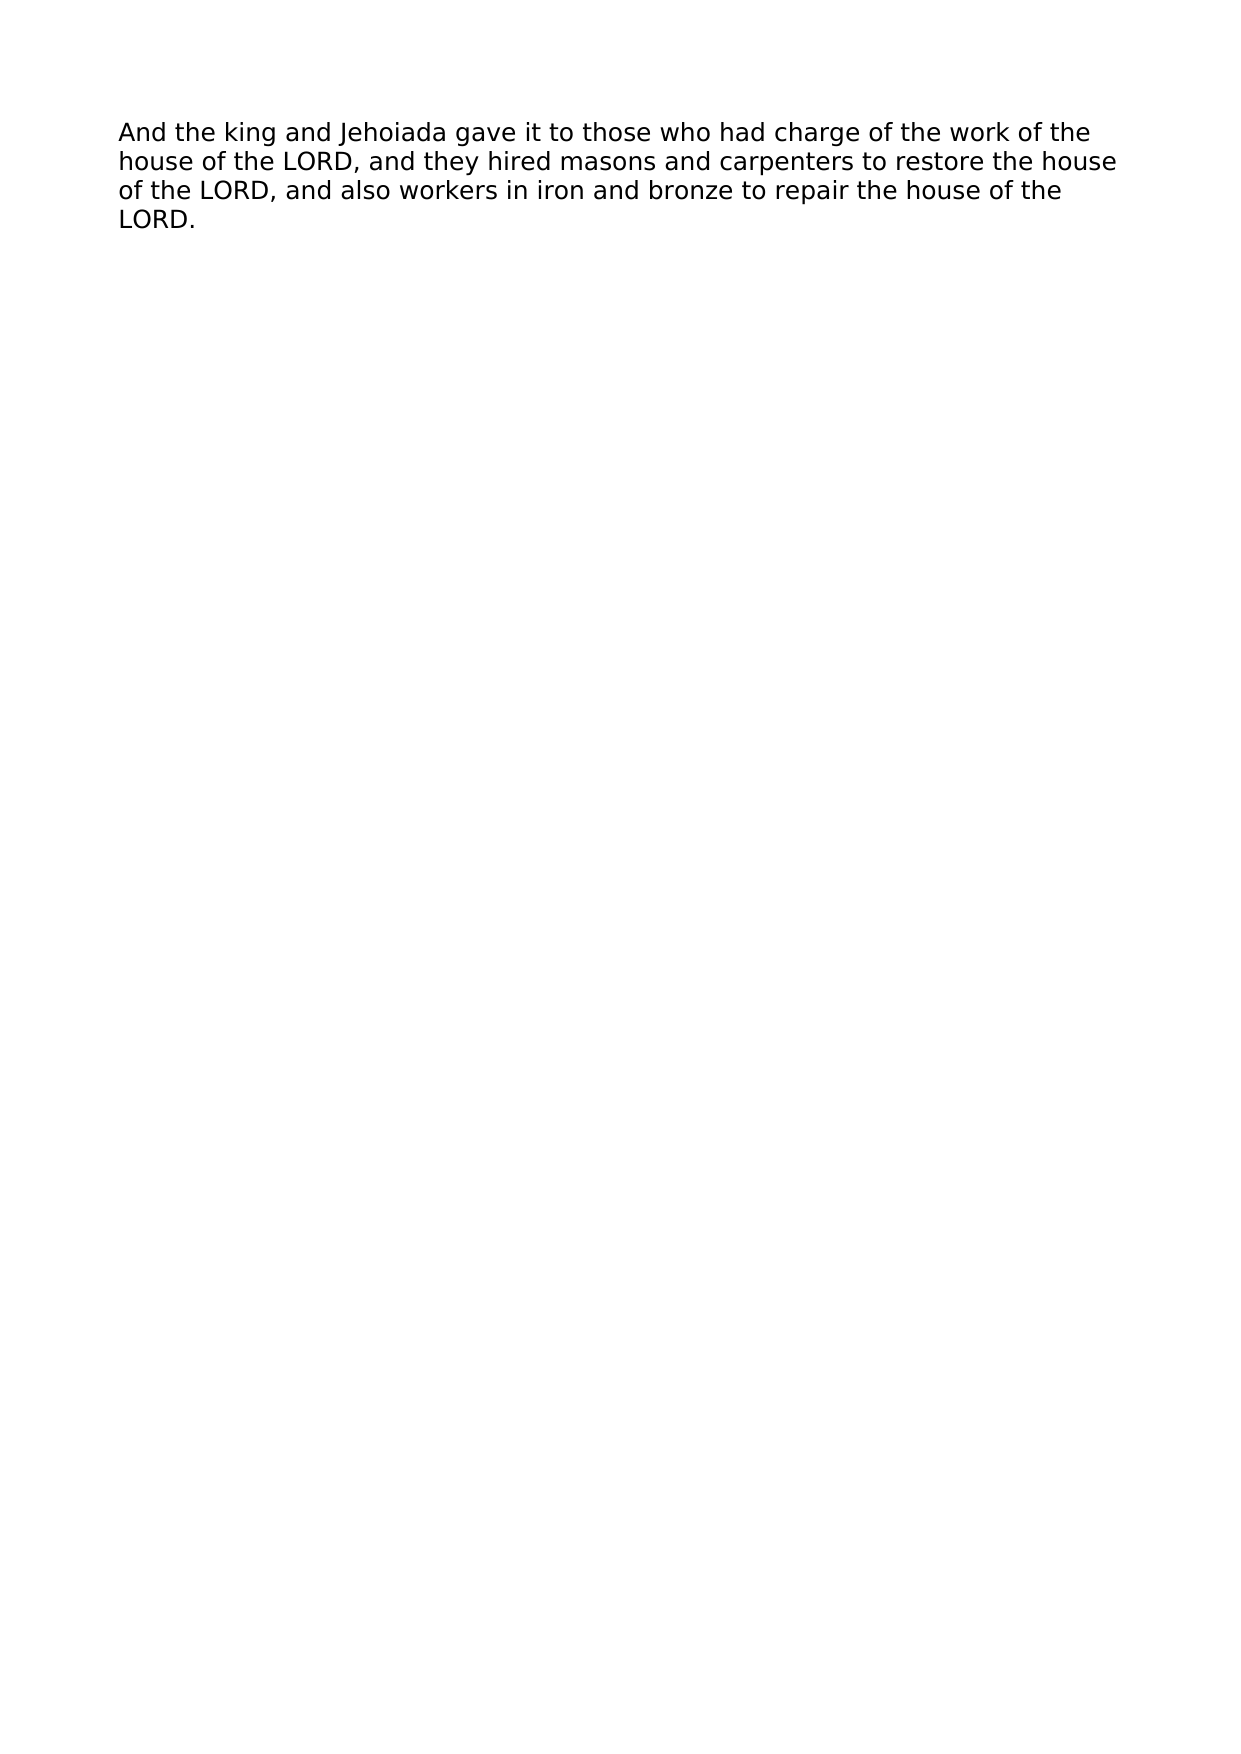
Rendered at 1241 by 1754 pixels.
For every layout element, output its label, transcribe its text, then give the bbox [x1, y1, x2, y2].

text And the king and Jehoiada gave it to those who had charge of the work of the house of the LORD, and they hired masons and carpenters to restore the house of the LORD, and also workers in iron and bronze to repair the house of the LORD. [118, 118, 1122, 235]
